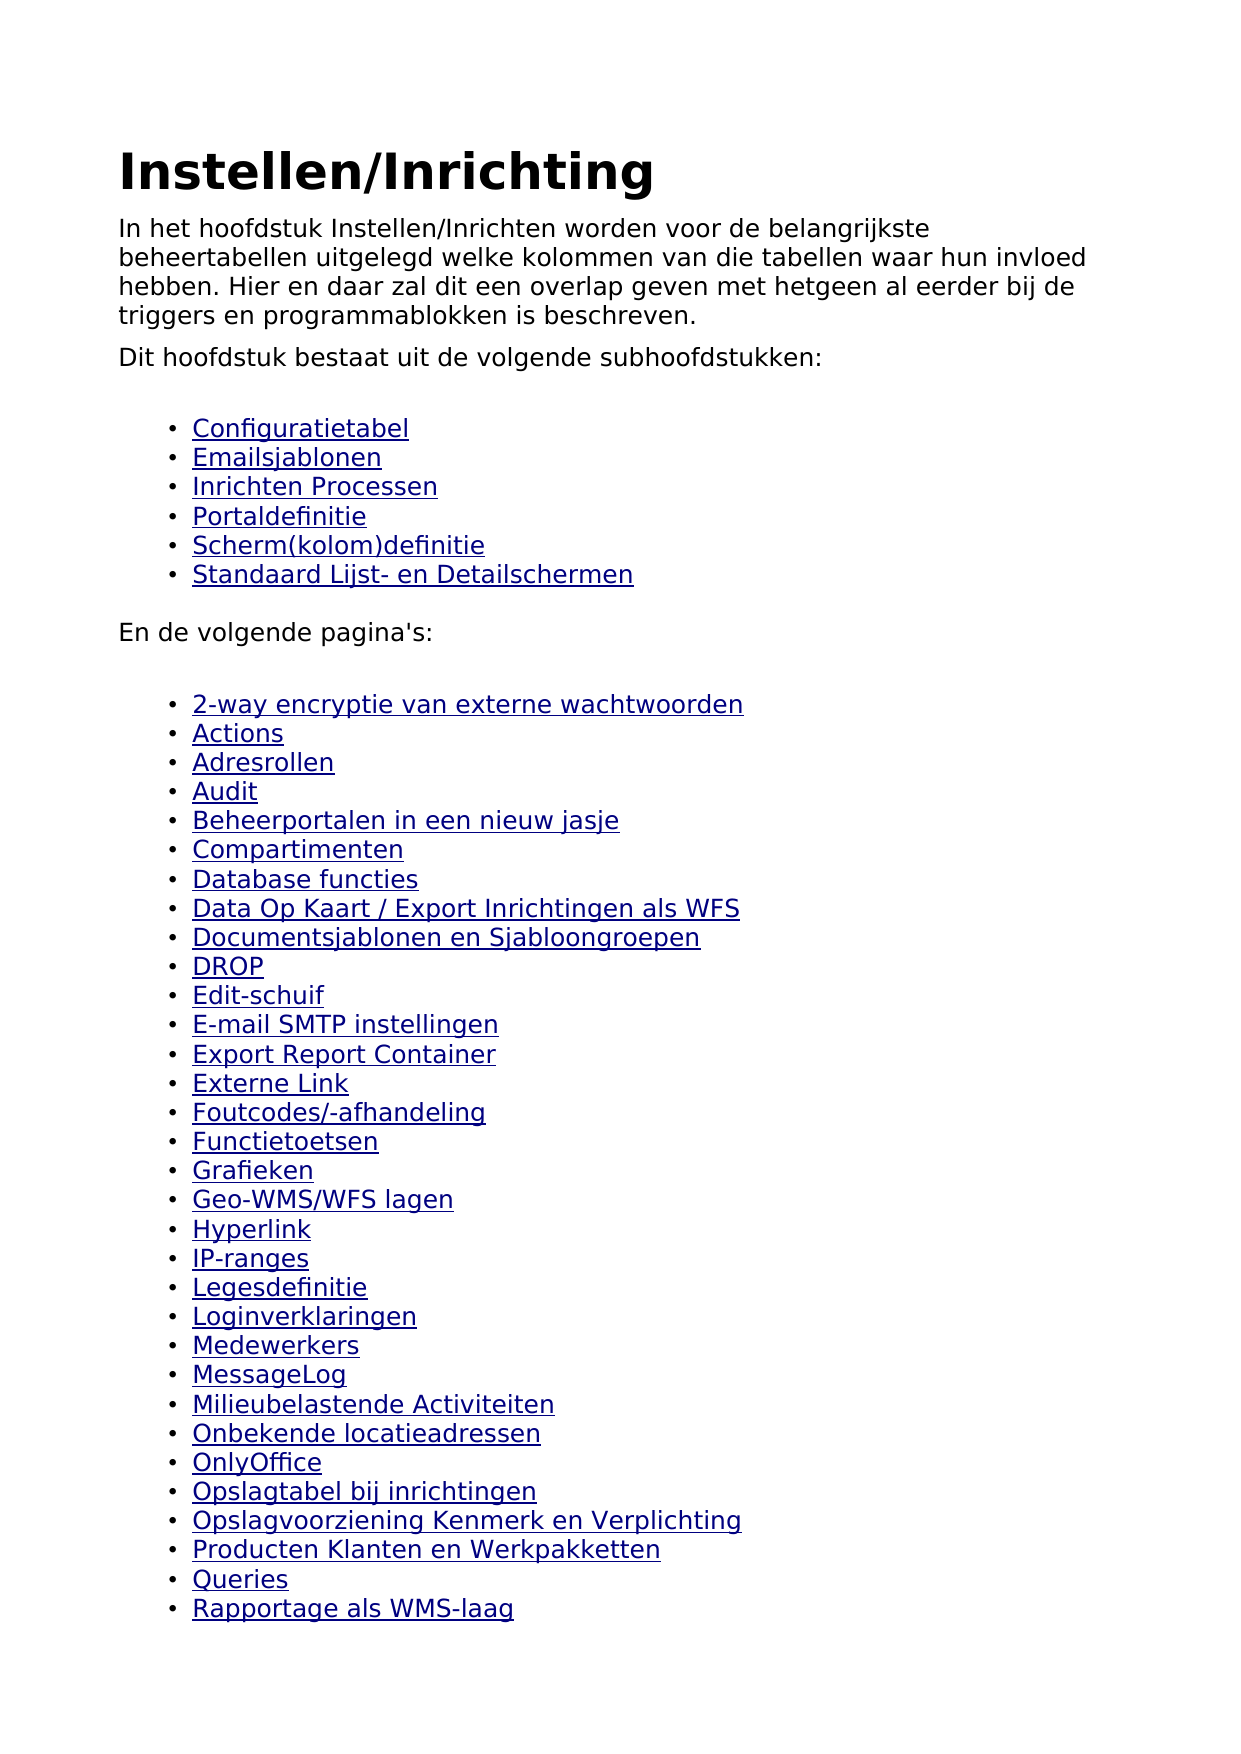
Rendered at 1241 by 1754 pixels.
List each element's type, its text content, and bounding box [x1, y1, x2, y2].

list Opslagvoorziening Kenmerk en Verplichting [177, 1506, 1122, 1536]
list Export Report Container [177, 1040, 1122, 1069]
list Portaldefinitie [177, 502, 1122, 531]
text En de volgende pagina's: [118, 619, 1122, 648]
list Queries [177, 1565, 1122, 1594]
list Standaard Lijst- en Detailschermen [177, 560, 1122, 589]
list Functietoetsen [177, 1127, 1122, 1156]
list Emailsjablonen [177, 443, 1122, 472]
list Externe Link [177, 1069, 1122, 1098]
list Edit-schuif [177, 981, 1122, 1011]
list Hyperlink [177, 1215, 1122, 1244]
list Scherm(kolom)definitie [177, 531, 1122, 560]
list 2-way encryptie van externe wachtwoorden [177, 690, 1122, 719]
list MessageLog [177, 1361, 1122, 1390]
list OnlyOffice [177, 1448, 1122, 1477]
list E-mail SMTP instellingen [177, 1011, 1122, 1040]
text In het hoofdstuk Instellen/Inrichten worden voor de belangrijkste beheertabellen uitgelegd welke kolommen van die tabellen waar hun invloed hebben. Hier en daar zal dit een overlap geven met hetgeen al eerder bij de triggers en programmablokken is beschreven. [118, 214, 1122, 331]
list Milieubelastende Activiteiten [177, 1390, 1122, 1419]
list Medewerkers [177, 1331, 1122, 1361]
list Compartimenten [177, 836, 1122, 865]
list Geo-WMS/WFS lagen [177, 1186, 1122, 1215]
list Legesdefinitie [177, 1273, 1122, 1302]
list Actions [177, 719, 1122, 748]
list Loginverklaringen [177, 1302, 1122, 1331]
list Database functies [177, 865, 1122, 894]
list Adresrollen [177, 748, 1122, 777]
list Producten Klanten en Werkpakketten [177, 1536, 1122, 1565]
list Data Op Kaart / Export Inrichtingen als WFS [177, 894, 1122, 923]
list Onbekende locatieadressen [177, 1419, 1122, 1448]
list IP-ranges [177, 1244, 1122, 1273]
list Audit [177, 777, 1122, 806]
list Documentsjablonen en Sjabloongroepen [177, 923, 1122, 952]
list Opslagtabel bij inrichtingen [177, 1477, 1122, 1506]
list Rapportage als WMS-laag [177, 1594, 1122, 1623]
list Beheerportalen in een nieuw jasje [177, 806, 1122, 836]
subtitle Instellen/Inrichting [118, 143, 1122, 201]
list DROP [177, 952, 1122, 981]
text Dit hoofdstuk bestaat uit de volgende subhoofdstukken: [118, 343, 1122, 372]
list Inrichten Processen [177, 472, 1122, 502]
list Grafieken [177, 1156, 1122, 1186]
list Configuratietabel [177, 414, 1122, 443]
list Foutcodes/-afhandeling [177, 1098, 1122, 1127]
